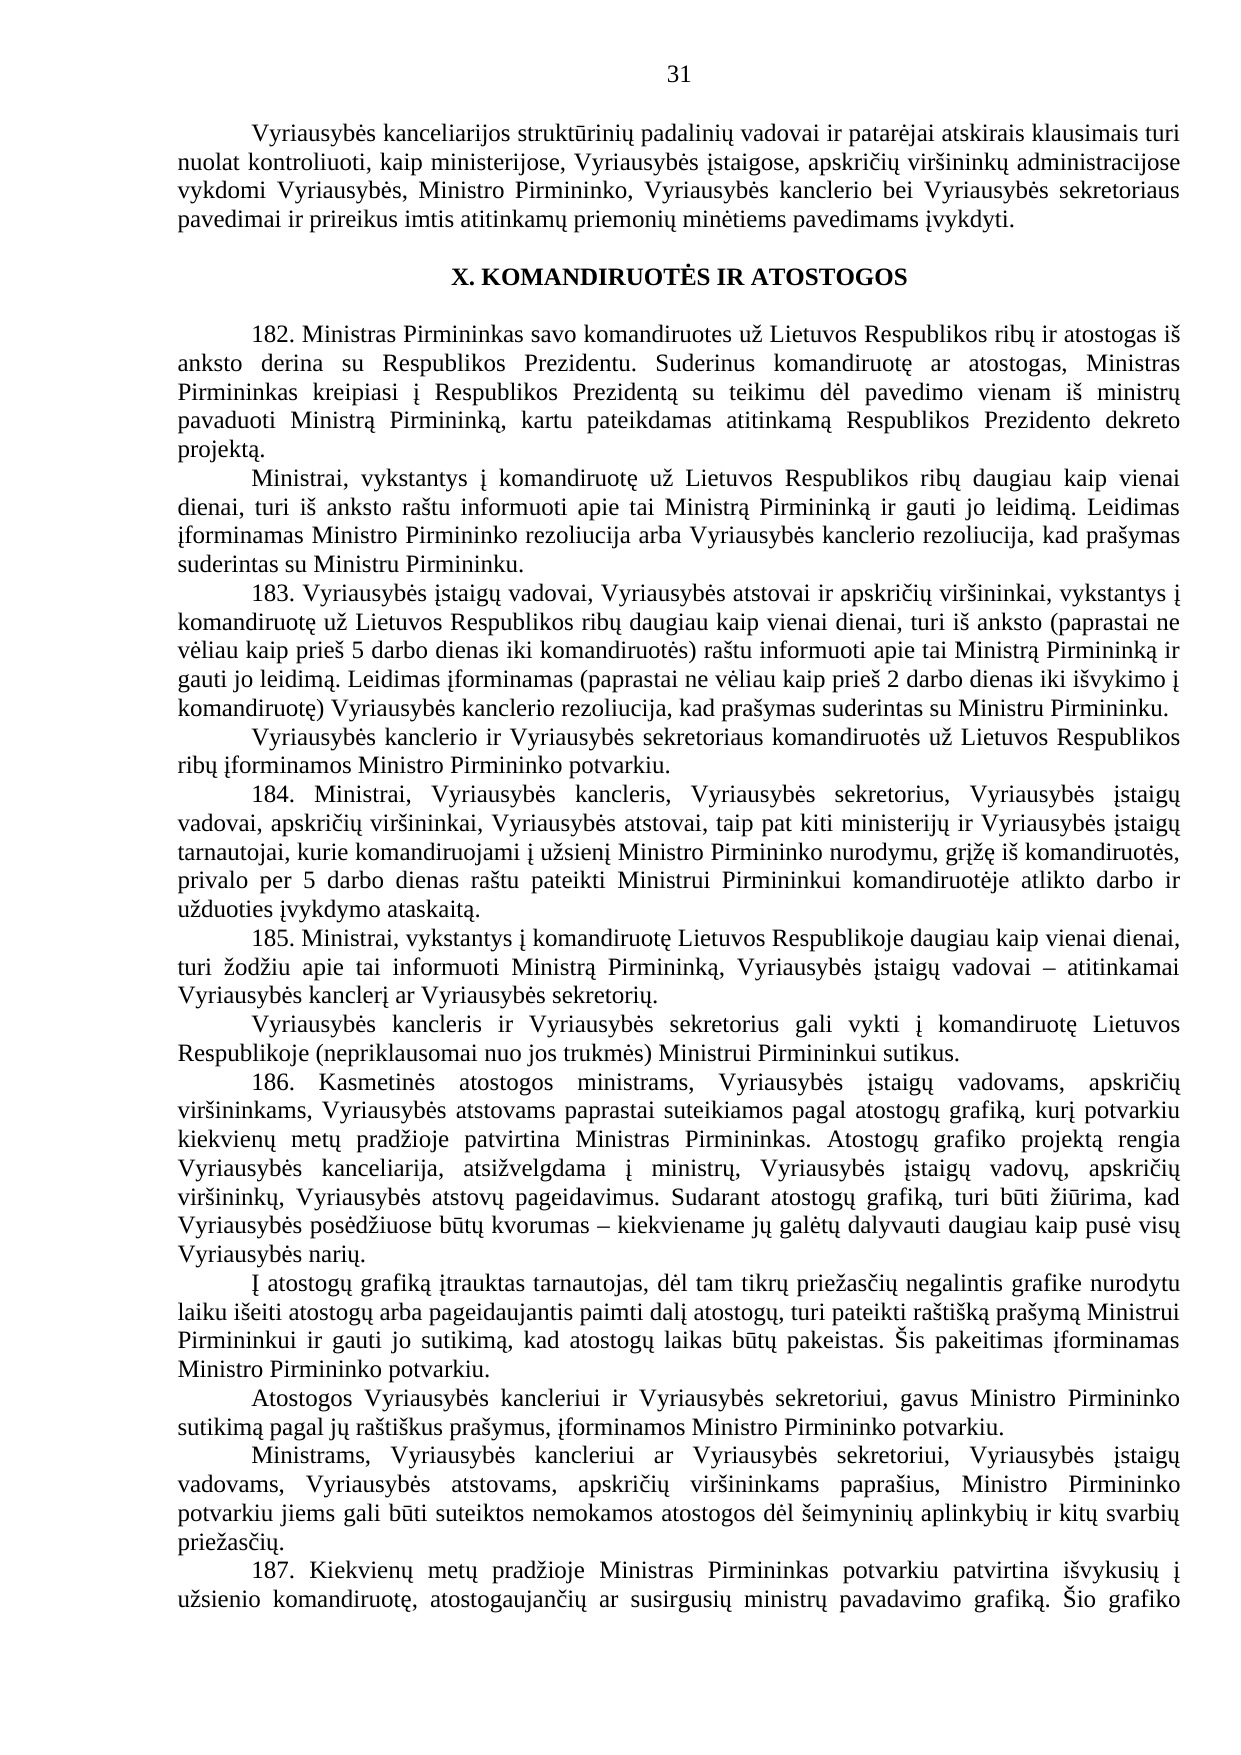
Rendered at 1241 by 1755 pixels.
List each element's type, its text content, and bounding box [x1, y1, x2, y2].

text 187. Kiekvienų metų pradžioje Ministras Pirmininkas potvarkiu patvirtina išvykusių į užsienio komandiruotę, atostogaujančių ar susirgusių ministrų pavadavimo grafiką. Šio grafiko [177, 1556, 1181, 1613]
text 185. Ministrai, vykstantys į komandiruotę Lietuvos Respublikoje daugiau kaip vienai dienai, turi žodžiu apie tai informuoti Ministrą Pirmininką, Vyriausybės įstaigų vadovai – atitinkamai Vyriausybės kanclerį ar Vyriausybės sekretorių. [177, 923, 1181, 1009]
text Į atostogų grafiką įtrauktas tarnautojas, dėl tam tikrų priežasčių negalintis grafike nurodytu laiku išeiti atostogų arba pageidaujantis paimti dalį atostogų, turi pateikti raštišką prašymą Ministrui Pirmininkui ir gauti jo sutikimą, kad atostogų laikas būtų pakeistas. Šis pakeitimas įforminamas Ministro Pirmininko potvarkiu. [177, 1268, 1181, 1383]
text 183. Vyriausybės įstaigų vadovai, Vyriausybės atstovai ir apskričių viršininkai, vykstantys į komandiruotę už Lietuvos Respublikos ribų daugiau kaip vienai dienai, turi iš anksto (paprastai ne vėliau kaip prieš 5 darbo dienas iki komandiruotės) raštu informuoti apie tai Ministrą Pirmininką ir gauti jo leidimą. Leidimas įforminamas (paprastai ne vėliau kaip prieš 2 darbo dienas iki išvykimo į komandiruotę) Vyriausybės kanclerio rezoliucija, kad prašymas suderintas su Ministru Pirmininku. [177, 578, 1181, 722]
text X. komandiruotės ir atostogos [177, 262, 1181, 291]
text Ministrai, vykstantys į komandiruotę už Lietuvos Respublikos ribų daugiau kaip vienai dienai, turi iš anksto raštu informuoti apie tai Ministrą Pirmininką ir gauti jo leidimą. Leidimas įforminamas Ministro Pirmininko rezoliucija arba Vyriausybės kanclerio rezoliucija, kad prašymas suderintas su Ministru Pirmininku. [177, 463, 1181, 578]
text Vyriausybės kanclerio ir Vyriausybės sekretoriaus komandiruotės už Lietuvos Respublikos ribų įforminamos Ministro Pirmininko potvarkiu. [177, 722, 1181, 779]
text 186. Kasmetinės atostogos ministrams, Vyriausybės įstaigų vadovams, apskričių viršininkams, Vyriausybės atstovams paprastai suteikiamos pagal atostogų grafiką, kurį potvarkiu kiekvienų metų pradžioje patvirtina Ministras Pirmininkas. Atostogų grafiko projektą rengia Vyriausybės kanceliarija, atsižvelgdama į ministrų, Vyriausybės įstaigų vadovų, apskričių viršininkų, Vyriausybės atstovų pageidavimus. Sudarant atostogų grafiką, turi būti žiūrima, kad Vyriausybės posėdžiuose būtų kvorumas – kiekviename jų galėtų dalyvauti daugiau kaip pusė visų Vyriausybės narių. [177, 1067, 1181, 1268]
text 182. Ministras Pirmininkas savo komandiruotes už Lietuvos Respublikos ribų ir atostogas iš anksto derina su Respublikos Prezidentu. Suderinus komandiruotę ar atostogas, Ministras Pirmininkas kreipiasi į Respublikos Prezidentą su teikimu dėl pavedimo vienam iš ministrų pavaduoti Ministrą Pirmininką, kartu pateikdamas atitinkamą Respublikos Prezidento dekreto projektą. [177, 319, 1181, 463]
text 184. Ministrai, Vyriausybės kancleris, Vyriausybės sekretorius, Vyriausybės įstaigų vadovai, apskričių viršininkai, Vyriausybės atstovai, taip pat kiti ministerijų ir Vyriausybės įstaigų tarnautojai, kurie komandiruojami į užsienį Ministro Pirmininko nurodymu, grįžę iš komandiruotės, privalo per 5 darbo dienas raštu pateikti Ministrui Pirmininkui komandiruotėje atlikto darbo ir užduoties įvykdymo ataskaitą. [177, 779, 1181, 923]
text Vyriausybės kanceliarijos struktūrinių padalinių vadovai ir patarėjai atskirais klausimais turi nuolat kontroliuoti, kaip ministerijose, Vyriausybės įstaigose, apskričių viršininkų administracijose vykdomi Vyriausybės, Ministro Pirmininko, Vyriausybės kanclerio bei Vyriausybės sekretoriaus pavedimai ir prireikus imtis atitinkamų priemonių minėtiems pavedimams įvykdyti. [177, 118, 1181, 233]
text Ministrams, Vyriausybės kancleriui ar Vyriausybės sekretoriui, Vyriausybės įstaigų vadovams, Vyriausybės atstovams, apskričių viršininkams paprašius, Ministro Pirmininko potvarkiu jiems gali būti suteiktos nemokamos atostogos dėl šeimyninių aplinkybių ir kitų svarbių priežasčių. [177, 1441, 1181, 1556]
text Atostogos Vyriausybės kancleriui ir Vyriausybės sekretoriui, gavus Ministro Pirmininko sutikimą pagal jų raštiškus prašymus, įforminamos Ministro Pirmininko potvarkiu. [177, 1383, 1181, 1441]
text Vyriausybės kancleris ir Vyriausybės sekretorius gali vykti į komandiruotę Lietuvos Respublikoje (nepriklausomai nuo jos trukmės) Ministrui Pirmininkui sutikus. [177, 1009, 1181, 1067]
